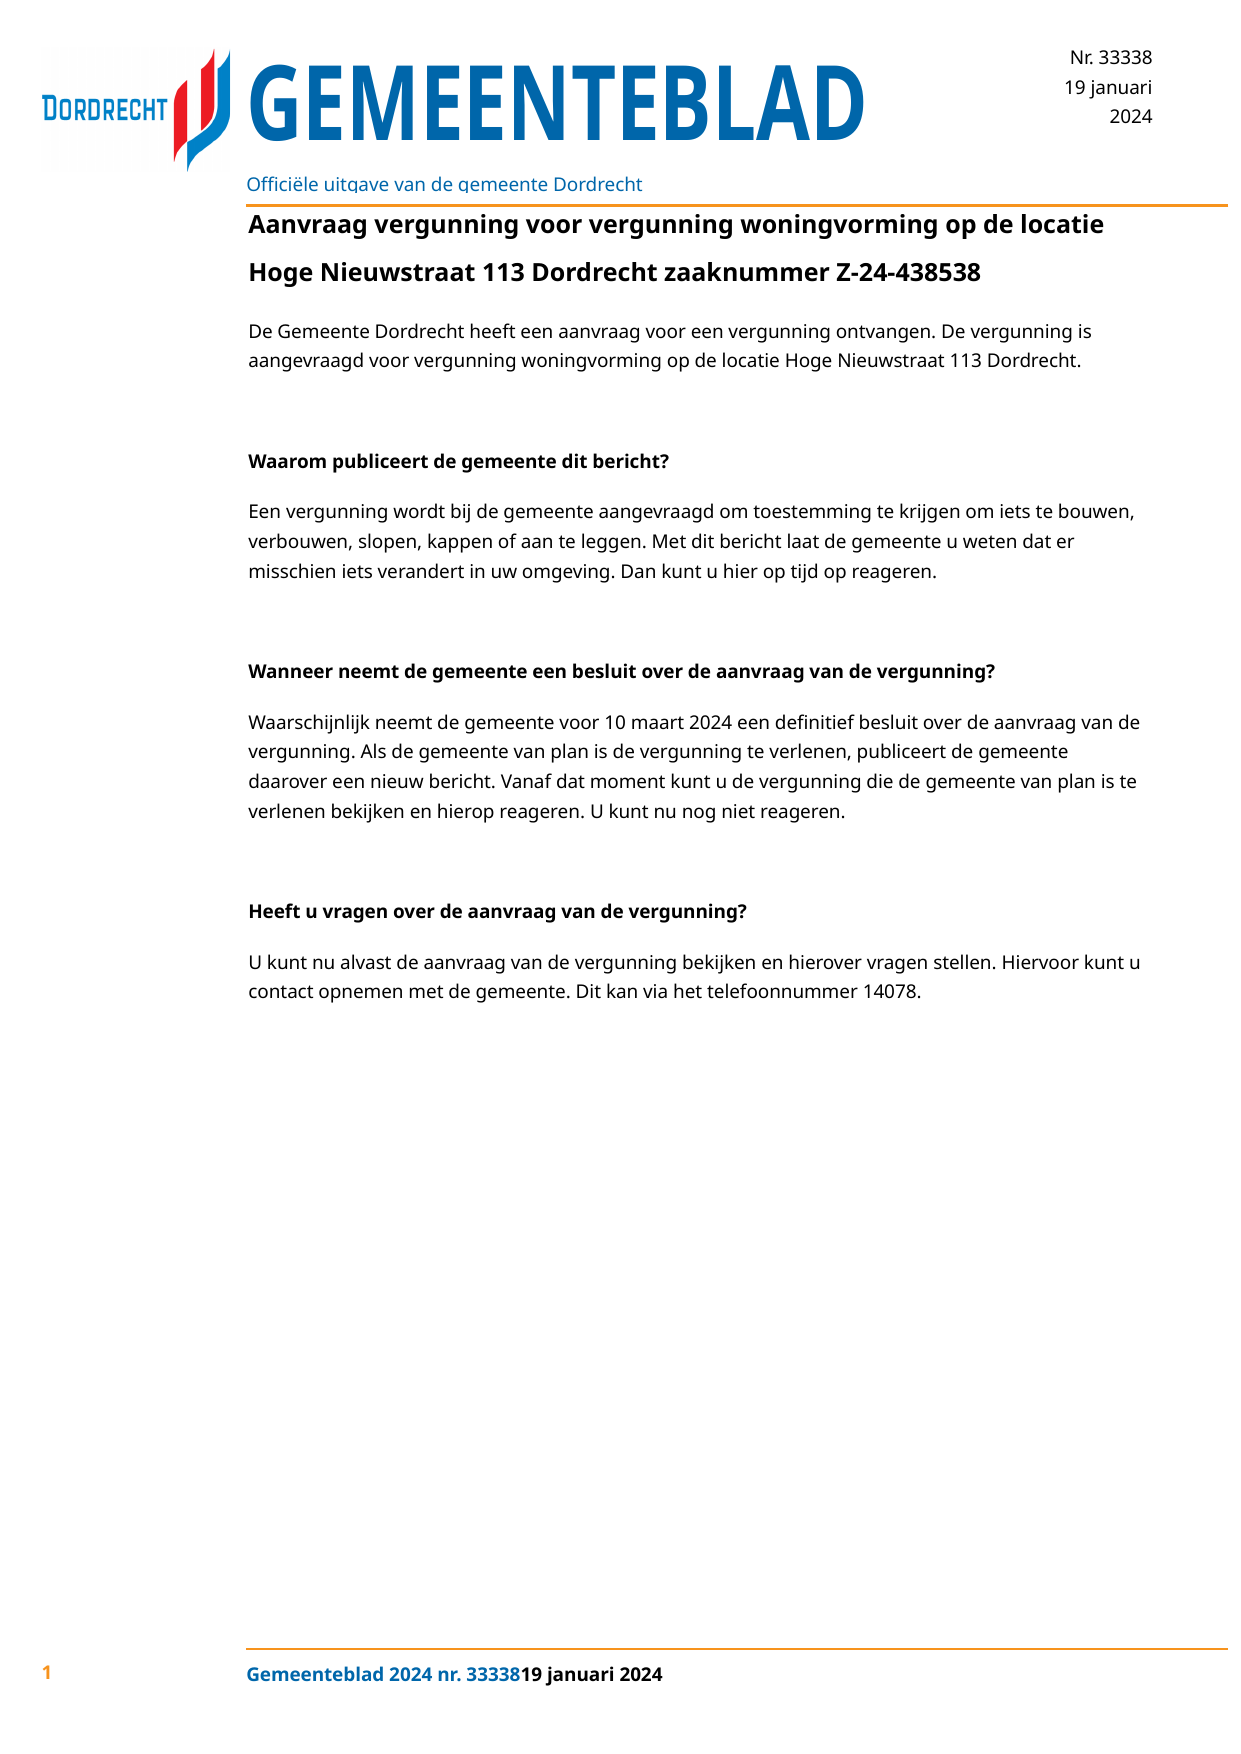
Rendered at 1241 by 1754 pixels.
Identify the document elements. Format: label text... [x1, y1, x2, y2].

text U kunt nu alvast de aanvraag van de vergunning bekijken en hierover vragen stellen. Hiervoor kunt u contact opnemen met de gemeente. Dit kan via het telefoonnummer 14078. [248, 949, 1152, 1004]
picture [41, 47, 231, 172]
text Waarom publiceert de gemeente dit bericht? [248, 448, 1152, 474]
text De Gemeente Dordrecht heeft een aanvraag voor een vergunning ontvangen. De vergunning is aangevraagd voor vergunning woningvorming op de locatie Hoge Nieuwstraat 113 Dordrecht. [248, 318, 1152, 373]
text Waarschijnlijk neemt de gemeente voor 10 maart 2024 een definitief besluit over de aanvraag van de vergunning. Als de gemeente van plan is de vergunning te verlenen, publiceert de gemeente daarover een nieuw bericht. Vanaf dat moment kunt u de vergunning die de gemeente van plan is te verlenen bekijken en hierop reageren. U kunt nu nog niet reageren. [248, 709, 1152, 824]
text Een vergunning wordt bij de gemeente aangevraagd om toestemming te krijgen om iets te bouwen, verbouwen, slopen, kappen of aan te leggen. Met dit bericht laat de gemeente u weten dat er misschien iets verandert in uw omgeving. Dan kunt u hier op tijd op reageren. [248, 499, 1152, 584]
text Heeft u vragen over de aanvraag van de vergunning? [248, 899, 1152, 924]
text Wanneer neemt de gemeente een besluit over de aanvraag van de vergunning? [248, 659, 1152, 684]
text Aanvraag vergunning voor vergunning woningvorming op de locatie Hoge Nieuwstraat 113 Dordrecht zaaknummer Z-24-438538 [248, 207, 1152, 288]
